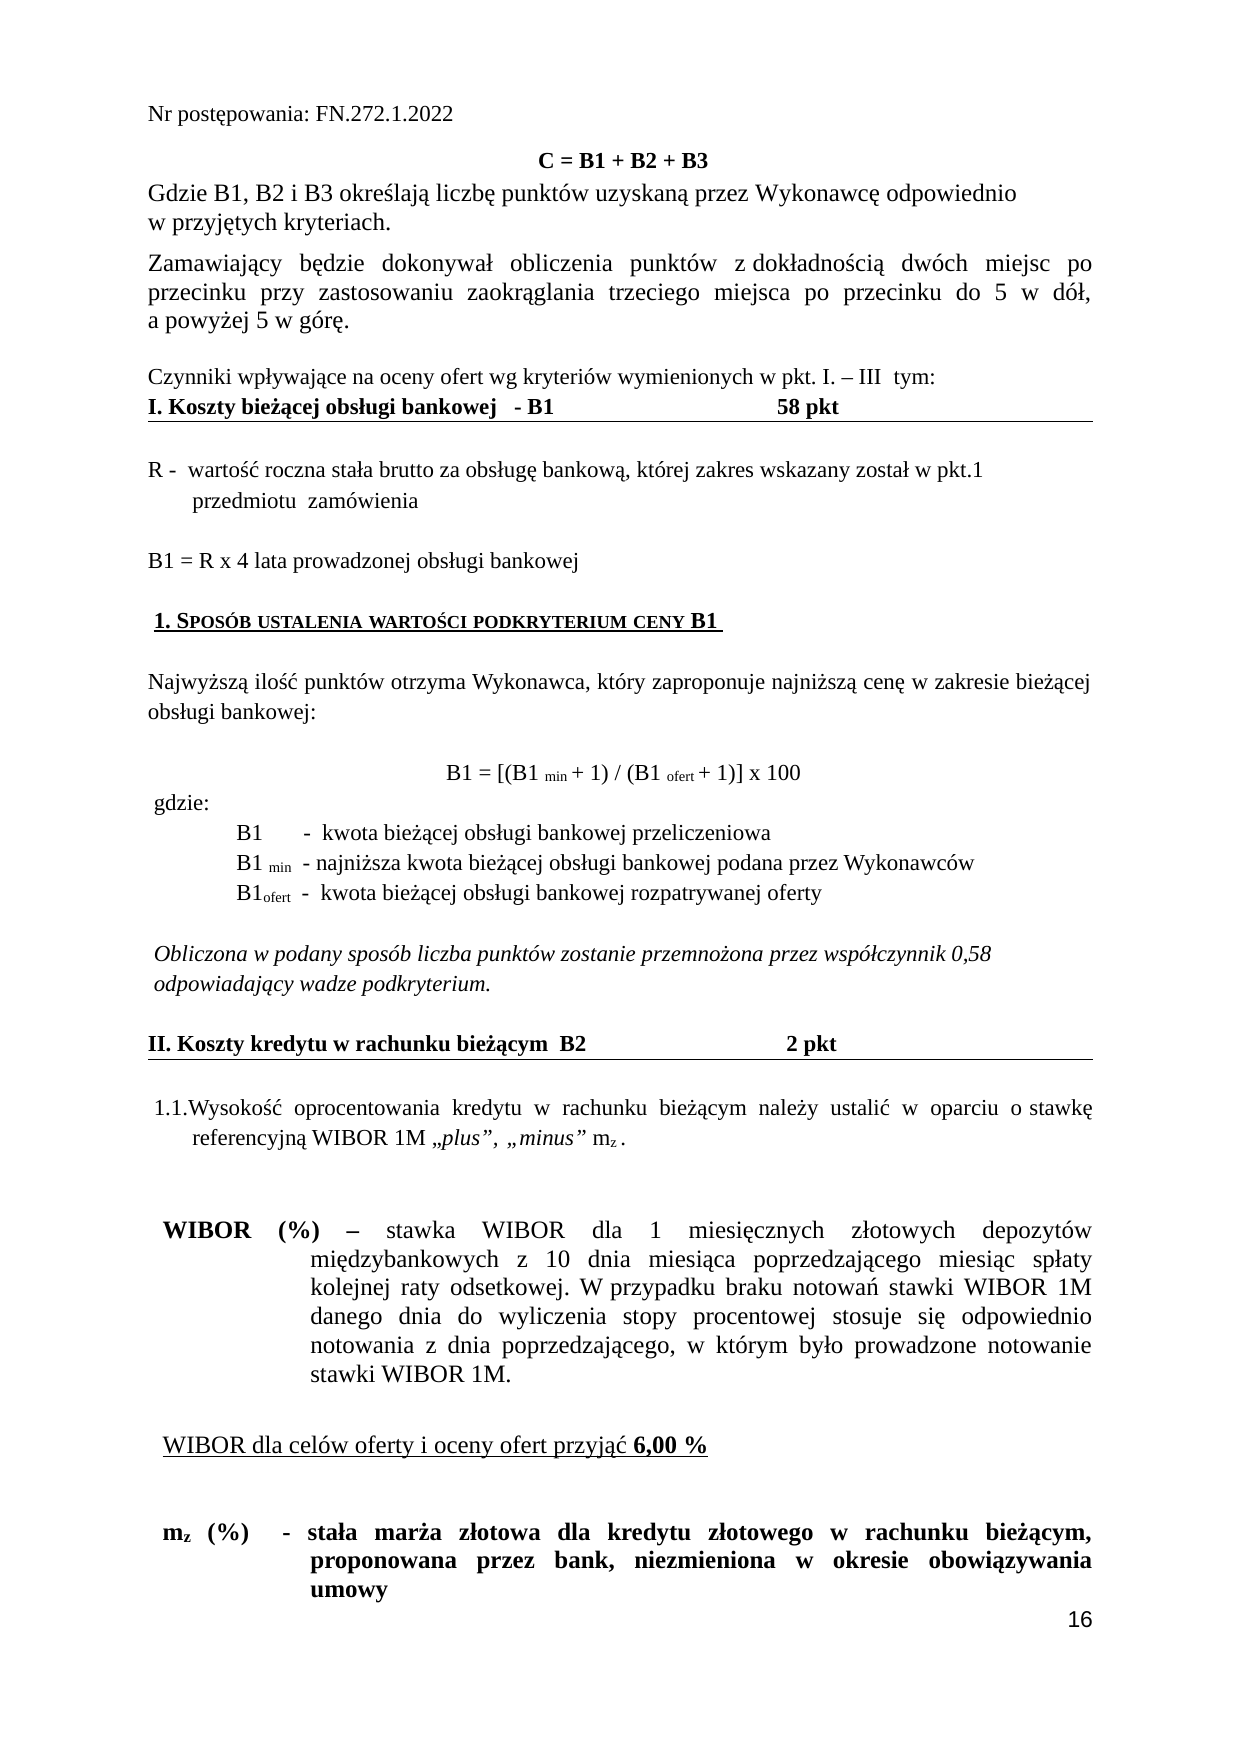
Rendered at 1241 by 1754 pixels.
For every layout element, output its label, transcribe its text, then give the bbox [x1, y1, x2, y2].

text Czynniki wpływające na oceny ofert wg kryteriów wymienionych w pkt. I. – III tym: [148, 363, 1093, 389]
text WIBOR dla celów oferty i oceny ofert przyjąć 6,00 % [162, 1431, 1093, 1459]
text B1ofert - kwota bieżącej obsługi bankowej rozpatrywanej oferty [153, 879, 1093, 906]
text B1 = [(B1 min + 1) / (B1 ofert + 1)] x 100 [153, 759, 1093, 785]
text C = B1 + B2 + B3 [153, 148, 1093, 174]
text WIBOR (%) – stawka WIBOR dla 1 miesięcznych złotowych depozytów międzybankowych z 10 dnia miesiąca poprzedzającego miesiąc spłaty kolejnej raty odsetkowej. W przypadku braku notowań stawki WIBOR 1M danego dnia do wyliczenia stopy procentowej stosuje się odpowiednio notowania z dnia poprzedzającego, w którym było prowadzone notowanie stawki WIBOR 1M. [162, 1215, 1093, 1387]
text R - wartość roczna stała brutto za obsługę bankową, której zakres wskazany został w pkt.1 przedmiotu zamówienia [148, 457, 1093, 513]
text Obliczona w podany sposób liczba punktów zostanie przemnożona przez współczynnik 0,58 odpowiadający wadze podkryterium. [153, 940, 1093, 996]
text B1 min - najniższa kwota bieżącej obsługi bankowej podana przez Wykonawców [153, 849, 1093, 876]
text Gdzie B1, B2 i B3 określają liczbę punktów uzyskaną przez Wykonawcę odpowiednio w przyjętych kryteriach. [148, 178, 1093, 235]
text II. Koszty kredytu w rachunku bieżącym B2 2 pkt [148, 1031, 1093, 1059]
text Najwyższą ilość punktów otrzyma Wykonawca, który zaproponuje najniższą cenę w zakresie bieżącej obsługi bankowej: [148, 668, 1093, 724]
text 1.1.Wysokość oprocentowania kredytu w rachunku bieżącym należy ustalić w oparciu o stawkę referencyjną WIBOR 1M „plus”, „minus” mz . [153, 1094, 1093, 1151]
text gdzie: [153, 789, 1093, 815]
text I. Koszty bieżącej obsługi bankowej - B1 58 pkt [148, 393, 1093, 421]
text Zamawiający będzie dokonywał obliczenia punktów z dokładnością dwóch miejsc po przecinku przy zastosowaniu zaokrąglania trzeciego miejsca po przecinku do 5 w dół, a powyżej 5 w górę. [148, 248, 1093, 334]
text B1 = R x 4 lata prowadzonej obsługi bankowej [148, 547, 1093, 573]
text mz (%) - stała marża złotowa dla kredytu złotowego w rachunku bieżącym, proponowana przez bank, niezmieniona w okresie obowiązywania umowy [162, 1517, 1093, 1603]
text 1. Sposób ustalenia wartości podkryterium ceny B1 [153, 608, 1093, 634]
text B1 - kwota bieżącej obsługi bankowej przeliczeniowa [153, 819, 1093, 845]
